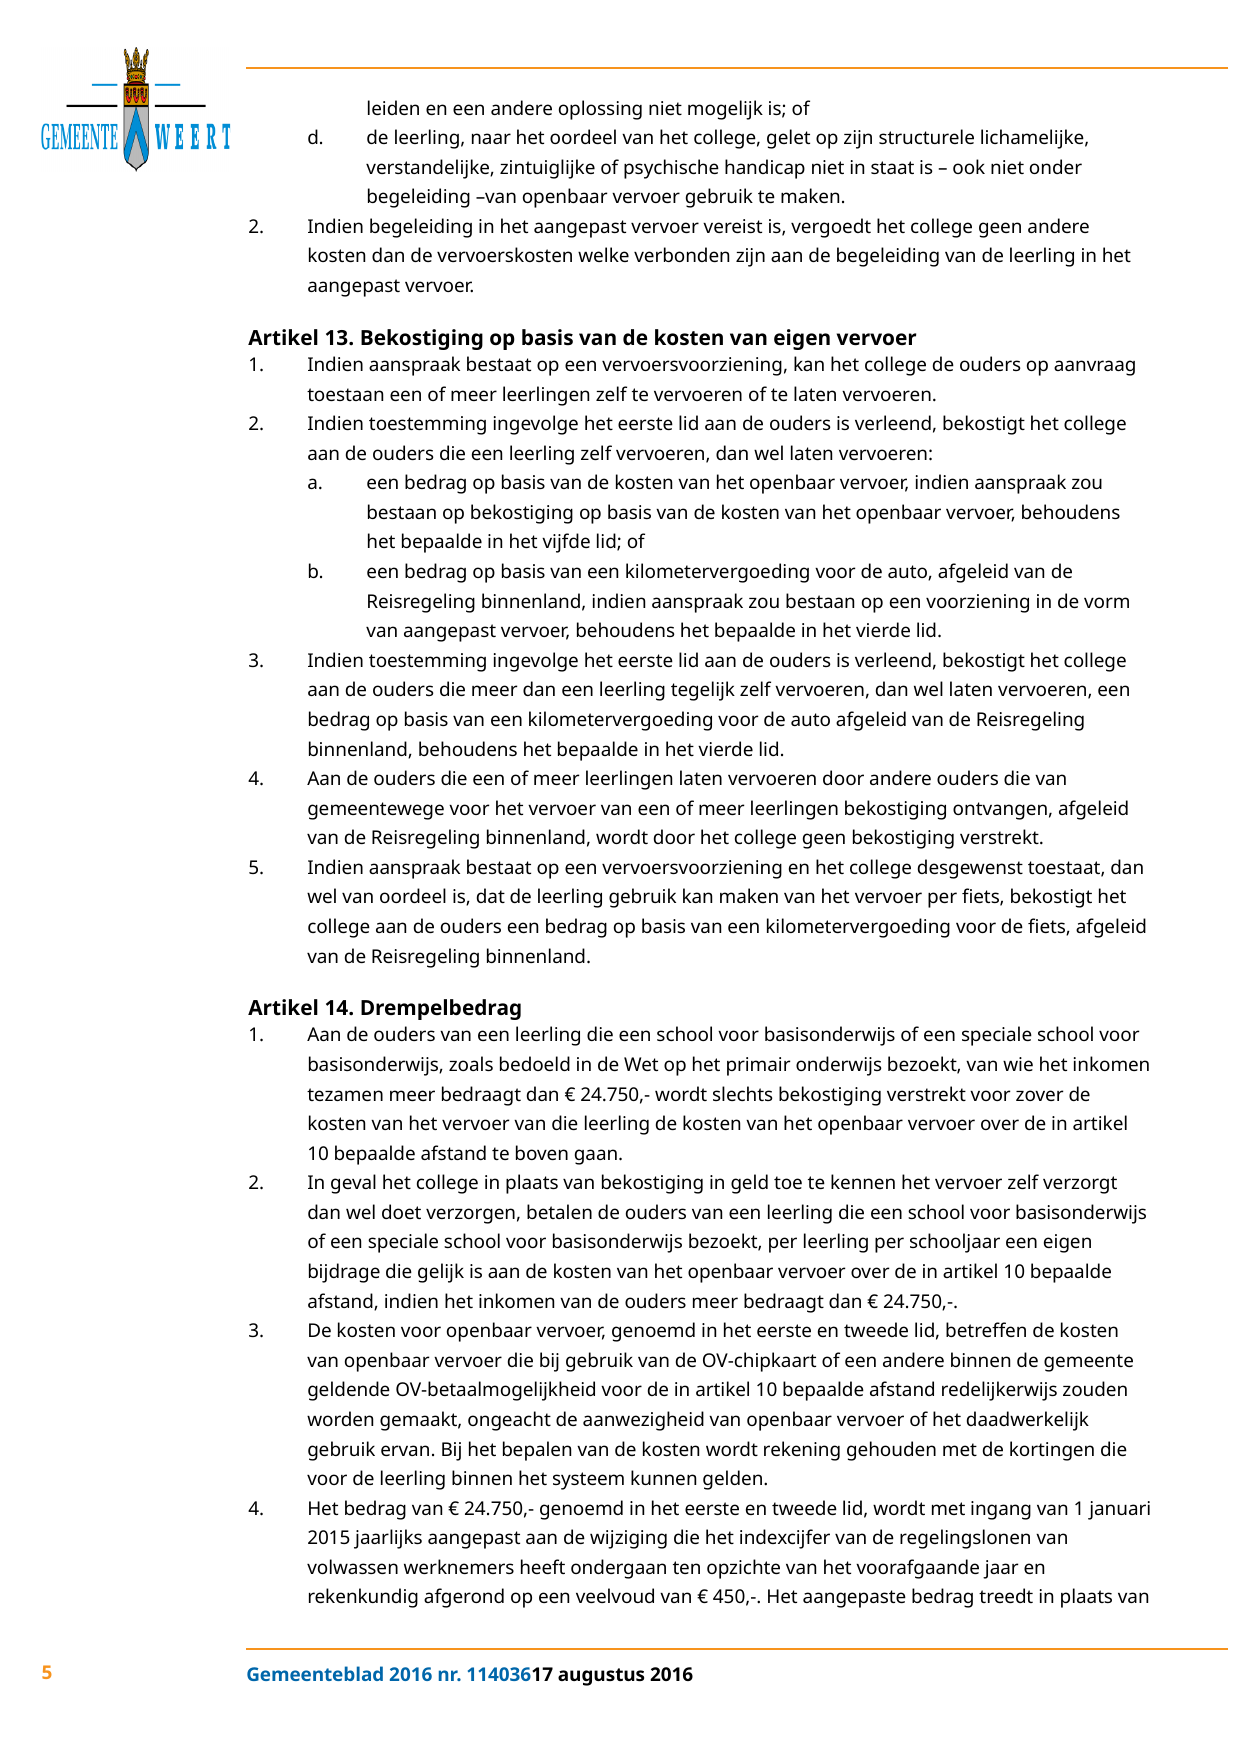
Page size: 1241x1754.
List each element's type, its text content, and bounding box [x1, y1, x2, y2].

list Indien toestemming ingevolge het eerste lid aan de ouders is verleend, bekostigt het college aan de ouders die een leerling zelf vervoeren, dan wel laten vervoeren: [248, 410, 1152, 466]
text Artikel 13. Bekostiging op basis van de kosten van eigen vervoer [248, 323, 1152, 351]
list De kosten voor openbaar vervoer, genoemd in het eerste en tweede lid, betreffen de kosten van openbaar vervoer die bij gebruik van de OV-chipkaart of een andere binnen de gemeente geldende OV-betaalmogelijkheid voor de in artikel 10 bepaalde afstand redelijkerwijs zouden worden gemaakt, ongeacht de aanwezigheid van openbaar vervoer of het daadwerkelijk gebruik ervan. Bij het bepalen van de kosten wordt rekening gehouden met de kortingen die voor de leerling binnen het systeem kunnen gelden. [248, 1317, 1152, 1491]
list de leerling, naar het oordeel van het college, gelet op zijn structurele lichamelijke, verstandelijke, zintuiglijke of psychische handicap niet in staat is – ook niet onder begeleiding –van openbaar vervoer gebruik te maken. [307, 124, 1152, 209]
list een bedrag op basis van een kilometervergoeding voor de auto, afgeleid van de Reisregeling binnenland, indien aanspraak zou bestaan op een voorziening in de vorm van aangepast vervoer, behoudens het bepaalde in het vierde lid. [307, 558, 1152, 643]
list Aan de ouders van een leerling die een school voor basisonderwijs of een speciale school voor basisonderwijs, zoals bedoeld in de Wet op het primair onderwijs bezoekt, van wie het inkomen tezamen meer bedraagt dan € 24.750,- wordt slechts bekostiging verstrekt voor zover de kosten van het vervoer van die leerling de kosten van het openbaar vervoer over de in artikel 10 bepaalde afstand te boven gaan. [248, 1022, 1152, 1166]
picture [41, 47, 231, 172]
list een bedrag op basis van de kosten van het openbaar vervoer, indien aanspraak zou bestaan op bekostiging op basis van de kosten van het openbaar vervoer, behoudens het bepaalde in het vijfde lid; of [307, 469, 1152, 554]
list Indien aanspraak bestaat op een vervoersvoorziening en het college desgewenst toestaat, dan wel van oordeel is, dat de leerling gebruik kan maken van het vervoer per fiets, bekostigt het college aan de ouders een bedrag op basis van een kilometervergoeding voor de fiets, afgeleid van de Reisregeling binnenland. [248, 854, 1152, 968]
list Indien aanspraak bestaat op een vervoersvoorziening, kan het college de ouders op aanvraag toestaan een of meer leerlingen zelf te vervoeren of te laten vervoeren. [248, 351, 1152, 406]
text Artikel 14. Drempelbedrag [248, 993, 1152, 1022]
list In geval het college in plaats van bekostiging in geld toe te kennen het vervoer zelf verzorgt dan wel doet verzorgen, betalen de ouders van een leerling die een school voor basisonderwijs of een speciale school voor basisonderwijs bezoekt, per leerling per schooljaar een eigen bijdrage die gelijk is aan de kosten van het openbaar vervoer over de in artikel 10 bepaalde afstand, indien het inkomen van de ouders meer bedraagt dan € 24.750,-. [248, 1169, 1152, 1314]
list Aan de ouders die een of meer leerlingen laten vervoeren door andere ouders die van gemeentewege voor het vervoer van een of meer leerlingen bekostiging ontvangen, afgeleid van de Reisregeling binnenland, wordt door het college geen bekostiging verstrekt. [248, 765, 1152, 850]
list leiden en een andere oplossing niet mogelijk is; of [307, 95, 1152, 121]
list Indien toestemming ingevolge het eerste lid aan de ouders is verleend, bekostigt het college aan de ouders die meer dan een leerling tegelijk zelf vervoeren, dan wel laten vervoeren, een bedrag op basis van een kilometervergoeding voor de auto afgeleid van de Reisregeling binnenland, behoudens het bepaalde in het vierde lid. [248, 647, 1152, 761]
list Indien begeleiding in het aangepast vervoer vereist is, vergoedt het college geen andere kosten dan de vervoerskosten welke verbonden zijn aan de begeleiding van de leerling in het aangepast vervoer. [248, 213, 1152, 298]
list Het bedrag van € 24.750,- genoemd in het eerste en tweede lid, wordt met ingang van 1 januari 2015 jaarlijks aangepast aan de wijziging die het indexcijfer van de regelingslonen van volwassen werknemers heeft ondergaan ten opzichte van het voorafgaande jaar en rekenkundig afgerond op een veelvoud van € 450,-. Het aangepaste bedrag treedt in plaats van [248, 1495, 1152, 1609]
